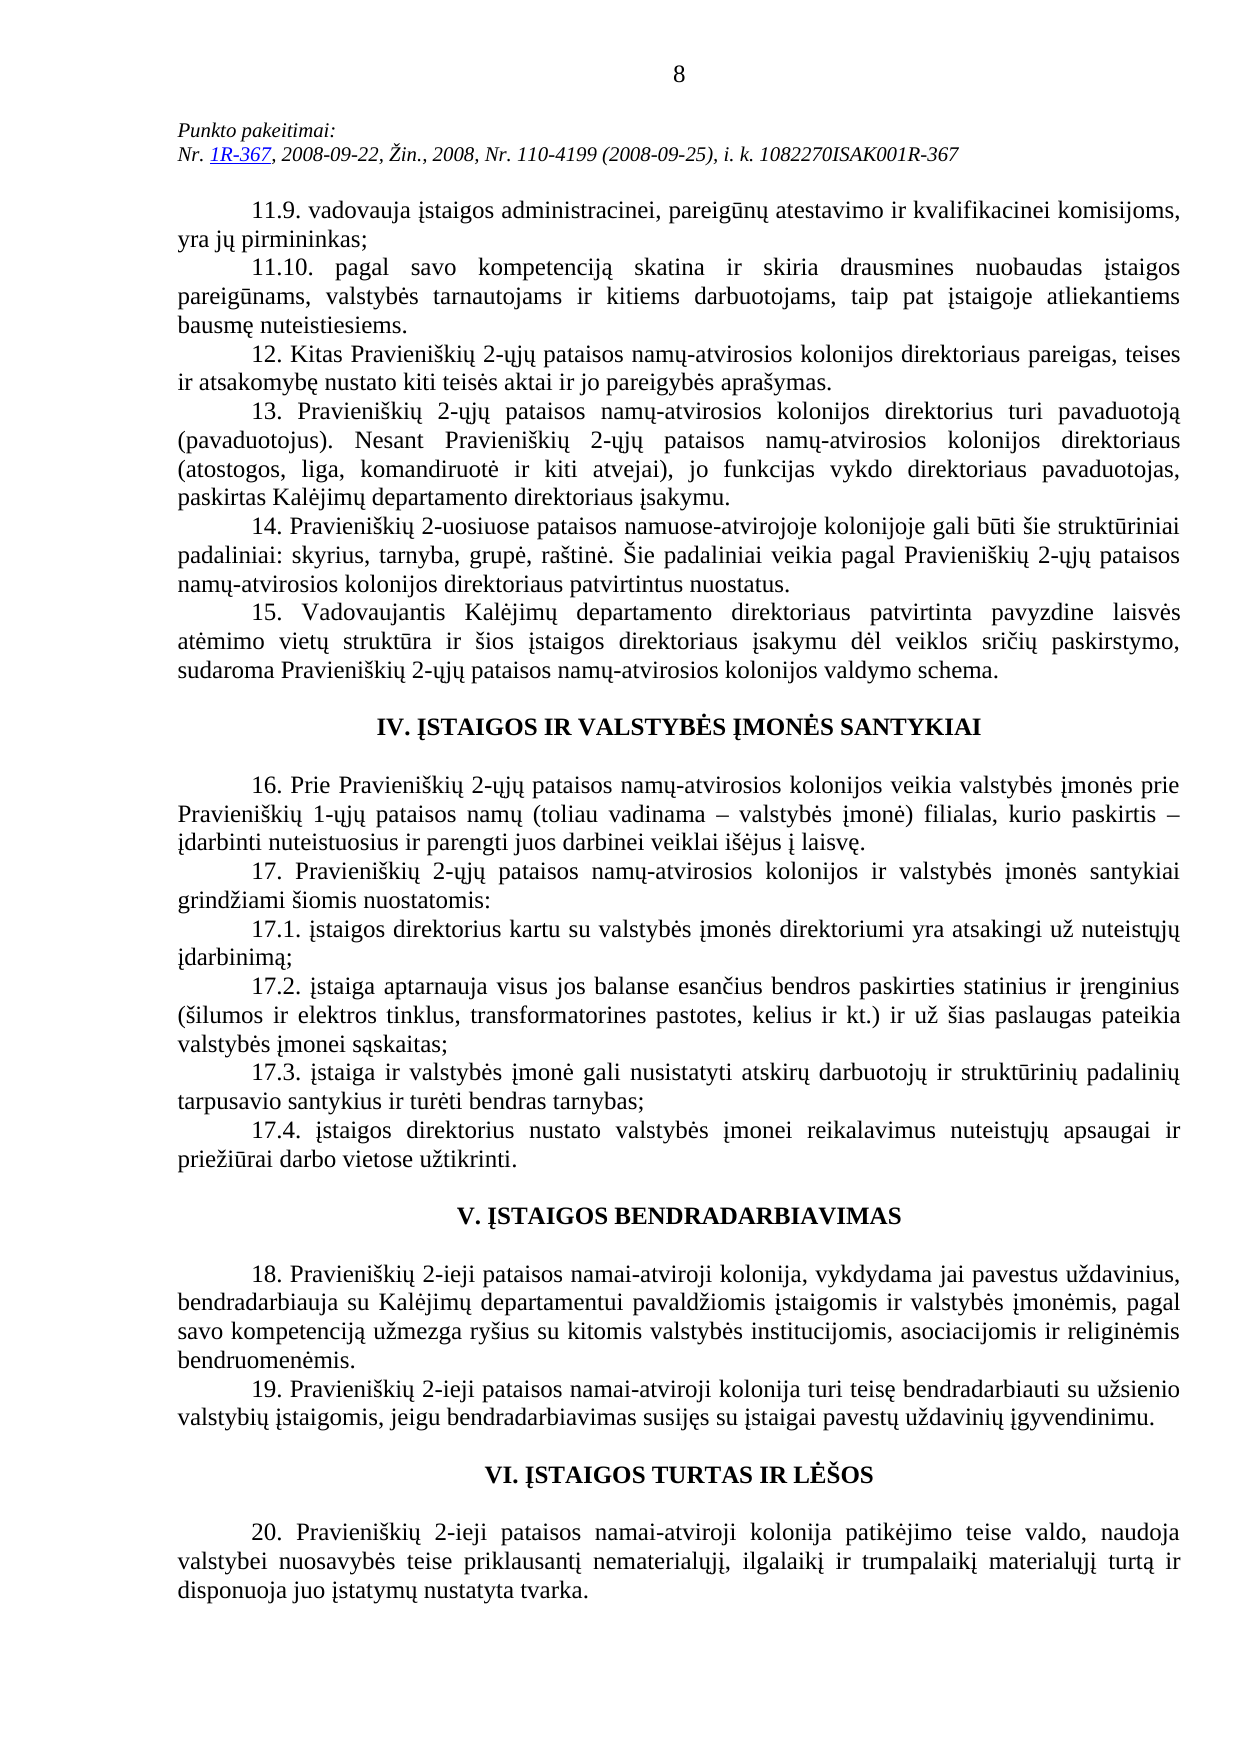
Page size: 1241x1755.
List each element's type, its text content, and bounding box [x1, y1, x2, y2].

text Nr. 1R-367, 2008-09-22, Žin., 2008, Nr. 110-4199 (2008-09-25), i. k. 1082270ISAK001R-367 [177, 142, 1181, 166]
text 16. Prie Pravieniškių 2-ųjų pataisos namų-atvirosios kolonijos veikia valstybės įmonės prie Pravieniškių 1-ųjų pataisos namų (toliau vadinama – valstybės įmonė) filialas, kurio paskirtis – įdarbinti nuteistuosius ir parengti juos darbinei veiklai išėjus į laisvę. [177, 770, 1181, 856]
text 17. Pravieniškių 2-ųjų pataisos namų-atvirosios kolonijos ir valstybės įmonės santykiai grindžiami šiomis nuostatomis: [177, 856, 1181, 914]
text 12. Kitas Pravieniškių 2-ųjų pataisos namų-atvirosios kolonijos direktoriaus pareigas, teises ir atsakomybę nustato kiti teisės aktai ir jo pareigybės aprašymas. [177, 339, 1181, 396]
text 13. Pravieniškių 2-ųjų pataisos namų-atvirosios kolonijos direktorius turi pavaduotoją (pavaduotojus). Nesant Pravieniškių 2-ųjų pataisos namų-atvirosios kolonijos direktoriaus (atostogos, liga, komandiruotė ir kiti atvejai), jo funkcijas vykdo direktoriaus pavaduotojas, paskirtas Kalėjimų departamento direktoriaus įsakymu. [177, 396, 1181, 511]
text 11.9. vadovauja įstaigos administracinei, pareigūnų atestavimo ir kvalifikacinei komisijoms, yra jų pirmininkas; [177, 195, 1181, 252]
text VI. ĮSTAIGOS TURTAS IR LĖŠOS [177, 1460, 1181, 1489]
text 17.4. įstaigos direktorius nustato valstybės įmonei reikalavimus nuteistųjų apsaugai ir priežiūrai darbo vietose užtikrinti. [177, 1115, 1181, 1172]
text 17.2. įstaiga aptarnauja visus jos balanse esančius bendros paskirties statinius ir įrenginius (šilumos ir elektros tinklus, transformatorines pastotes, kelius ir kt.) ir už šias paslaugas pateikia valstybės įmonei sąskaitas; [177, 971, 1181, 1057]
text 20. Pravieniškių 2-ieji pataisos namai-atviroji kolonija patikėjimo teise valdo, naudoja valstybei nuosavybės teise priklausantį nematerialųjį, ilgalaikį ir trumpalaikį materialųjį turtą ir disponuoja juo įstatymų nustatyta tvarka. [177, 1517, 1181, 1604]
text IV. ĮSTAIGOS IR VALSTYBĖS ĮMONĖS SANTYKIAI [177, 712, 1181, 741]
text 17.3. įstaiga ir valstybės įmonė gali nusistatyti atskirų darbuotojų ir struktūrinių padalinių tarpusavio santykius ir turėti bendras tarnybas; [177, 1057, 1181, 1115]
text 17.1. įstaigos direktorius kartu su valstybės įmonės direktoriumi yra atsakingi už nuteistųjų įdarbinimą; [177, 914, 1181, 971]
text Punkto pakeitimai: [177, 118, 1181, 142]
text 11.10. pagal savo kompetenciją skatina ir skiria drausmines nuobaudas įstaigos pareigūnams, valstybės tarnautojams ir kitiems darbuotojams, taip pat įstaigoje atliekantiems bausmę nuteistiesiems. [177, 252, 1181, 339]
text 14. Pravieniškių 2-uosiuose pataisos namuose-atvirojoje kolonijoje gali būti šie struktūriniai padaliniai: skyrius, tarnyba, grupė, raštinė. Šie padaliniai veikia pagal Pravieniškių 2-ųjų pataisos namų-atvirosios kolonijos direktoriaus patvirtintus nuostatus. [177, 511, 1181, 597]
text 19. Pravieniškių 2-ieji pataisos namai-atviroji kolonija turi teisę bendradarbiauti su užsienio valstybių įstaigomis, jeigu bendradarbiavimas susijęs su įstaigai pavestų uždavinių įgyvendinimu. [177, 1374, 1181, 1431]
text 18. Pravieniškių 2-ieji pataisos namai-atviroji kolonija, vykdydama jai pavestus uždavinius, bendradarbiauja su Kalėjimų departamentui pavaldžiomis įstaigomis ir valstybės įmonėmis, pagal savo kompetenciją užmezga ryšius su kitomis valstybės institucijomis, asociacijomis ir religinėmis bendruomenėmis. [177, 1259, 1181, 1374]
text 15. Vadovaujantis Kalėjimų departamento direktoriaus patvirtinta pavyzdine laisvės atėmimo vietų struktūra ir šios įstaigos direktoriaus įsakymu dėl veiklos sričių paskirstymo, sudaroma Pravieniškių 2-ųjų pataisos namų-atvirosios kolonijos valdymo schema. [177, 597, 1181, 684]
text V. ĮSTAIGOS BENDRADARBIAVIMAS [177, 1201, 1181, 1230]
